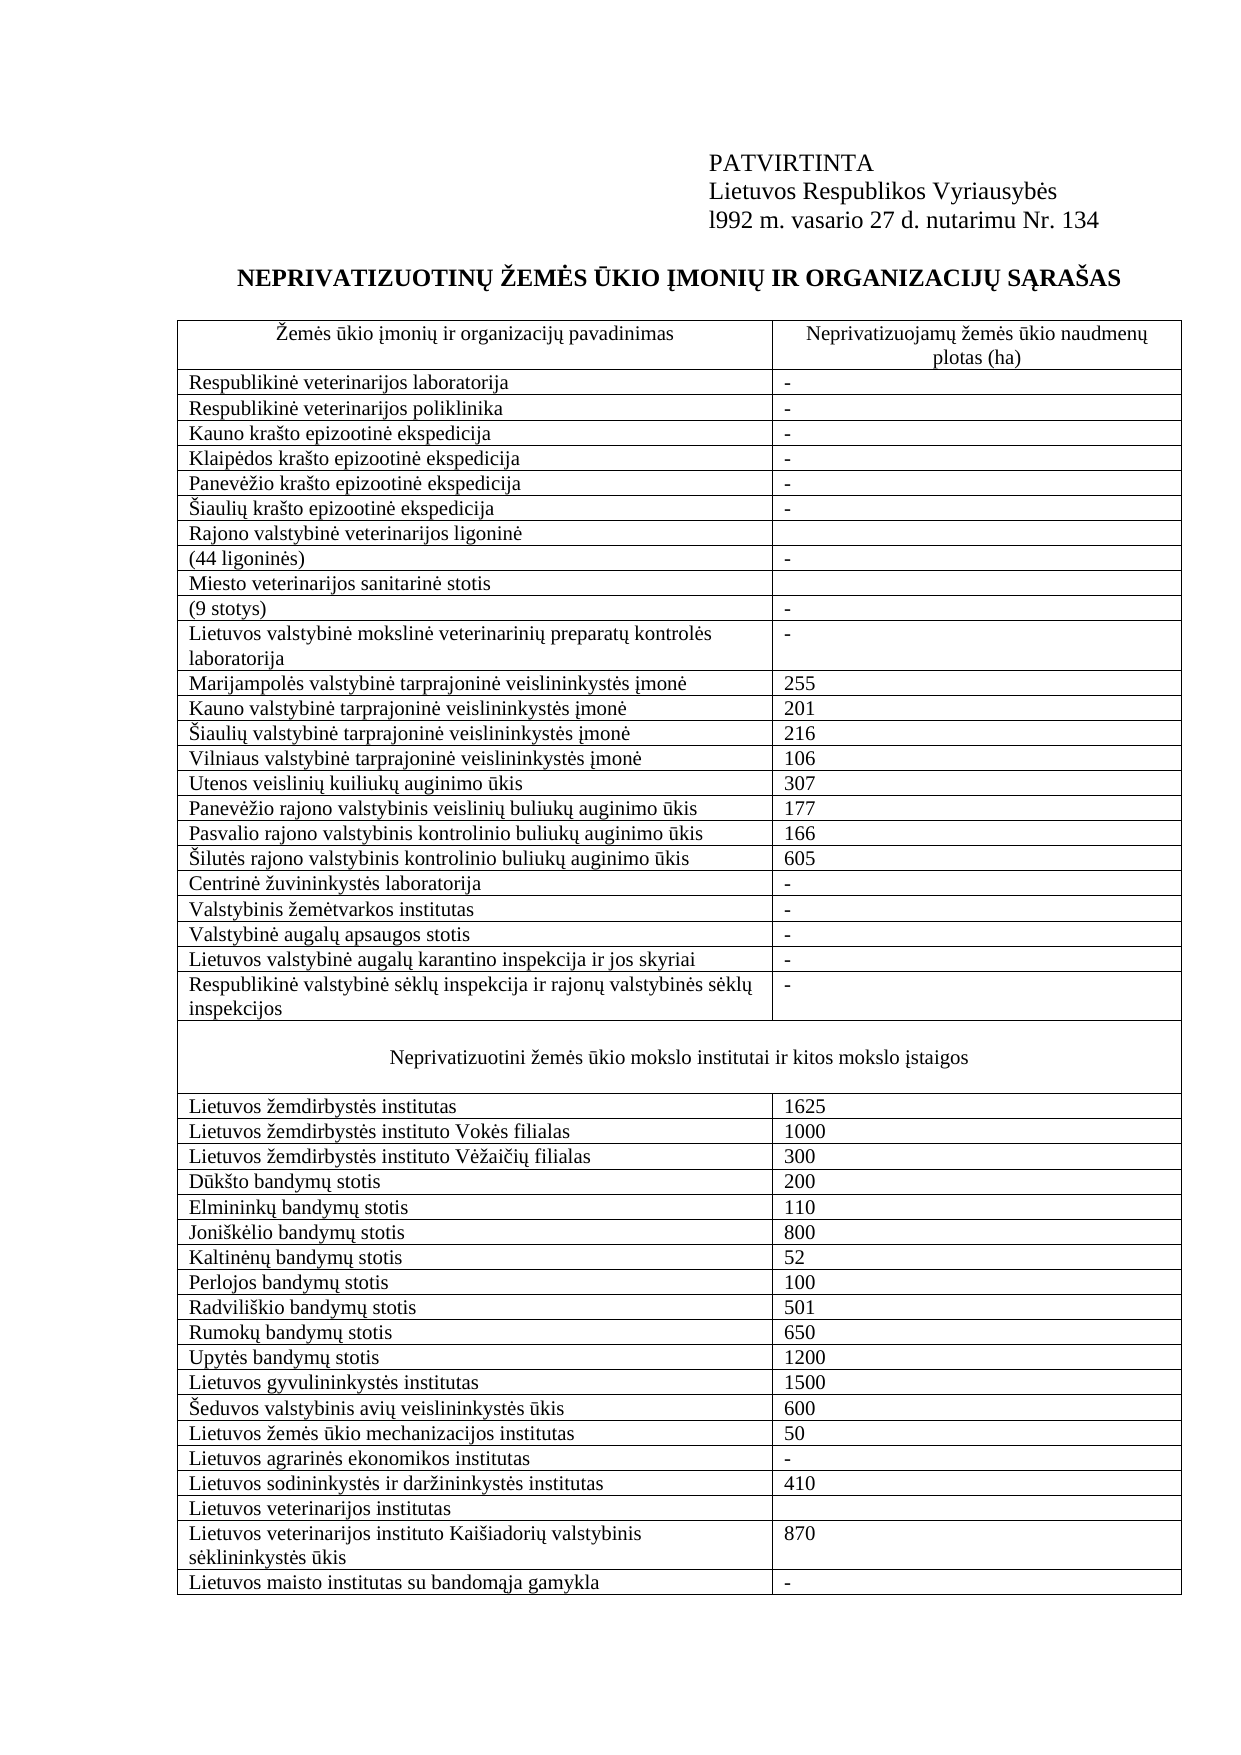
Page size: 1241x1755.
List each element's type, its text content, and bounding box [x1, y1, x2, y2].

table_cell [773, 521, 1181, 545]
table_cell Lietuvos gyvulininkystės institutas [178, 1370, 772, 1394]
table_cell Kauno valstybinė tarprajoninė veislininkystės įmonė [178, 696, 772, 720]
table_cell Vilniaus valstybinė tarprajoninė veislininkystės įmonė [178, 746, 772, 770]
table_cell 255 [773, 671, 1181, 694]
table_cell 300 [773, 1144, 1181, 1168]
table_cell Panevėžio rajono valstybinis veislinių buliukų auginimo ūkis [178, 796, 772, 820]
text Neprivatizuotinų žemės ūkio įmonių ir organizacijų sąrašas [177, 263, 1181, 291]
table_cell 216 [773, 721, 1181, 745]
table_cell 800 [773, 1220, 1181, 1244]
table_cell 1000 [773, 1119, 1181, 1143]
table_cell 1625 [773, 1094, 1181, 1118]
table_cell 501 [773, 1295, 1181, 1319]
table_cell - [773, 496, 1181, 520]
table_cell Lietuvos maisto institutas su bandomąja gamykla [178, 1570, 772, 1594]
table_cell 201 [773, 696, 1181, 720]
text Lietuvos Respublikos Vyriausybės [177, 176, 1181, 205]
table_cell - [773, 1446, 1181, 1470]
text PATVIRTINTA [177, 148, 1181, 176]
table_cell Rumokų bandymų stotis [178, 1320, 772, 1344]
table_cell Respublikinė veterinarijos laboratorija [178, 370, 772, 394]
table_cell - [773, 871, 1181, 895]
table_cell Šilutės rajono valstybinis kontrolinio buliukų auginimo ūkis [178, 846, 772, 870]
table_cell Lietuvos žemdirbystės institutas [178, 1094, 772, 1118]
table_cell (9 stotys) [178, 596, 772, 620]
table_cell - [773, 395, 1181, 419]
table_cell 600 [773, 1395, 1181, 1419]
table_cell - [773, 972, 1181, 1020]
table_cell Kaltinėnų bandymų stotis [178, 1245, 772, 1269]
table_cell 166 [773, 821, 1181, 845]
table_cell Šiaulių krašto epizootinė ekspedicija [178, 496, 772, 520]
table_cell Lietuvos agrarinės ekonomikos institutas [178, 1446, 772, 1470]
table_cell Miesto veterinarijos sanitarinė stotis [178, 571, 772, 595]
table_cell Pasvalio rajono valstybinis kontrolinio buliukų auginimo ūkis [178, 821, 772, 845]
table_cell - [773, 896, 1181, 921]
table_cell Panevėžio krašto epizootinė ekspedicija [178, 471, 772, 495]
table_cell Marijampolės valstybinė tarprajoninė veislininkystės įmonė [178, 671, 772, 694]
table_cell 1200 [773, 1345, 1181, 1369]
table_cell Respublikinė valstybinė sėklų inspekcija ir rajonų valstybinės sėklų inspekcijos [178, 972, 772, 1020]
table_cell - [773, 370, 1181, 394]
table_cell 100 [773, 1270, 1181, 1294]
table_header Žemės ūkio įmonių ir organizacijų pavadinimas [178, 321, 772, 369]
table_cell Lietuvos veterinarijos instituto Kaišiadorių valstybinis sėklininkystės ūkis [178, 1521, 772, 1569]
table_cell 52 [773, 1245, 1181, 1269]
table_cell - [773, 1570, 1181, 1594]
table_cell Kauno krašto epizootinė ekspedicija [178, 421, 772, 444]
table_cell Radviliškio bandymų stotis [178, 1295, 772, 1319]
table_cell - [773, 596, 1181, 620]
text l992 m. vasario 27 d. nutarimu Nr. 134 [177, 205, 1181, 234]
table_cell Perlojos bandymų stotis [178, 1270, 772, 1294]
table_cell Respublikinė veterinarijos poliklinika [178, 395, 772, 419]
table_cell 106 [773, 746, 1181, 770]
table_cell 650 [773, 1320, 1181, 1344]
table_cell Neprivatizuotini žemės ūkio mokslo institutai ir kitos mokslo įstaigos [178, 1021, 1181, 1093]
table_cell Dūkšto bandymų stotis [178, 1170, 772, 1193]
table_cell 1500 [773, 1370, 1181, 1394]
table_cell - [773, 471, 1181, 495]
table_cell Šeduvos valstybinis avių veislininkystės ūkis [178, 1395, 772, 1419]
table_cell Valstybinis žemėtvarkos institutas [178, 896, 772, 921]
table_cell Upytės bandymų stotis [178, 1345, 772, 1369]
table_cell - [773, 446, 1181, 470]
table_cell Centrinė žuvininkystės laboratorija [178, 871, 772, 895]
table_cell Joniškėlio bandymų stotis [178, 1220, 772, 1244]
table_cell 50 [773, 1421, 1181, 1444]
table_cell 177 [773, 796, 1181, 820]
table_cell 410 [773, 1471, 1181, 1495]
table_cell 200 [773, 1170, 1181, 1193]
table_cell Elmininkų bandymų stotis [178, 1195, 772, 1219]
table_cell - [773, 922, 1181, 946]
table_cell Lietuvos žemės ūkio mechanizacijos institutas [178, 1421, 772, 1444]
table_cell [773, 571, 1181, 595]
table_cell 110 [773, 1195, 1181, 1219]
table_cell [773, 1496, 1181, 1520]
table_cell Klaipėdos krašto epizootinė ekspedicija [178, 446, 772, 470]
table_cell Valstybinė augalų apsaugos stotis [178, 922, 772, 946]
table_cell - [773, 421, 1181, 444]
table_cell Lietuvos sodininkystės ir daržininkystės institutas [178, 1471, 772, 1495]
table_cell - [773, 546, 1181, 570]
table_cell - [773, 621, 1181, 669]
table_cell Lietuvos žemdirbystės instituto Vokės filialas [178, 1119, 772, 1143]
table_cell - [773, 947, 1181, 971]
table_cell Lietuvos žemdirbystės instituto Vėžaičių filialas [178, 1144, 772, 1168]
table_cell Rajono valstybinė veterinarijos ligoninė [178, 521, 772, 545]
table_cell (44 ligoninės) [178, 546, 772, 570]
table_cell Šiaulių valstybinė tarprajoninė veislininkystės įmonė [178, 721, 772, 745]
table_cell Lietuvos valstybinė augalų karantino inspekcija ir jos skyriai [178, 947, 772, 971]
table_cell Lietuvos veterinarijos institutas [178, 1496, 772, 1520]
table_cell Utenos veislinių kuiliukų auginimo ūkis [178, 771, 772, 795]
table_cell Lietuvos valstybinė mokslinė veterinarinių preparatų kontrolės laboratorija [178, 621, 772, 669]
table_cell 870 [773, 1521, 1181, 1569]
table_cell 307 [773, 771, 1181, 795]
table_header Neprivatizuojamų žemės ūkio naudmenų plotas (ha) [773, 321, 1181, 369]
table_cell 605 [773, 846, 1181, 870]
